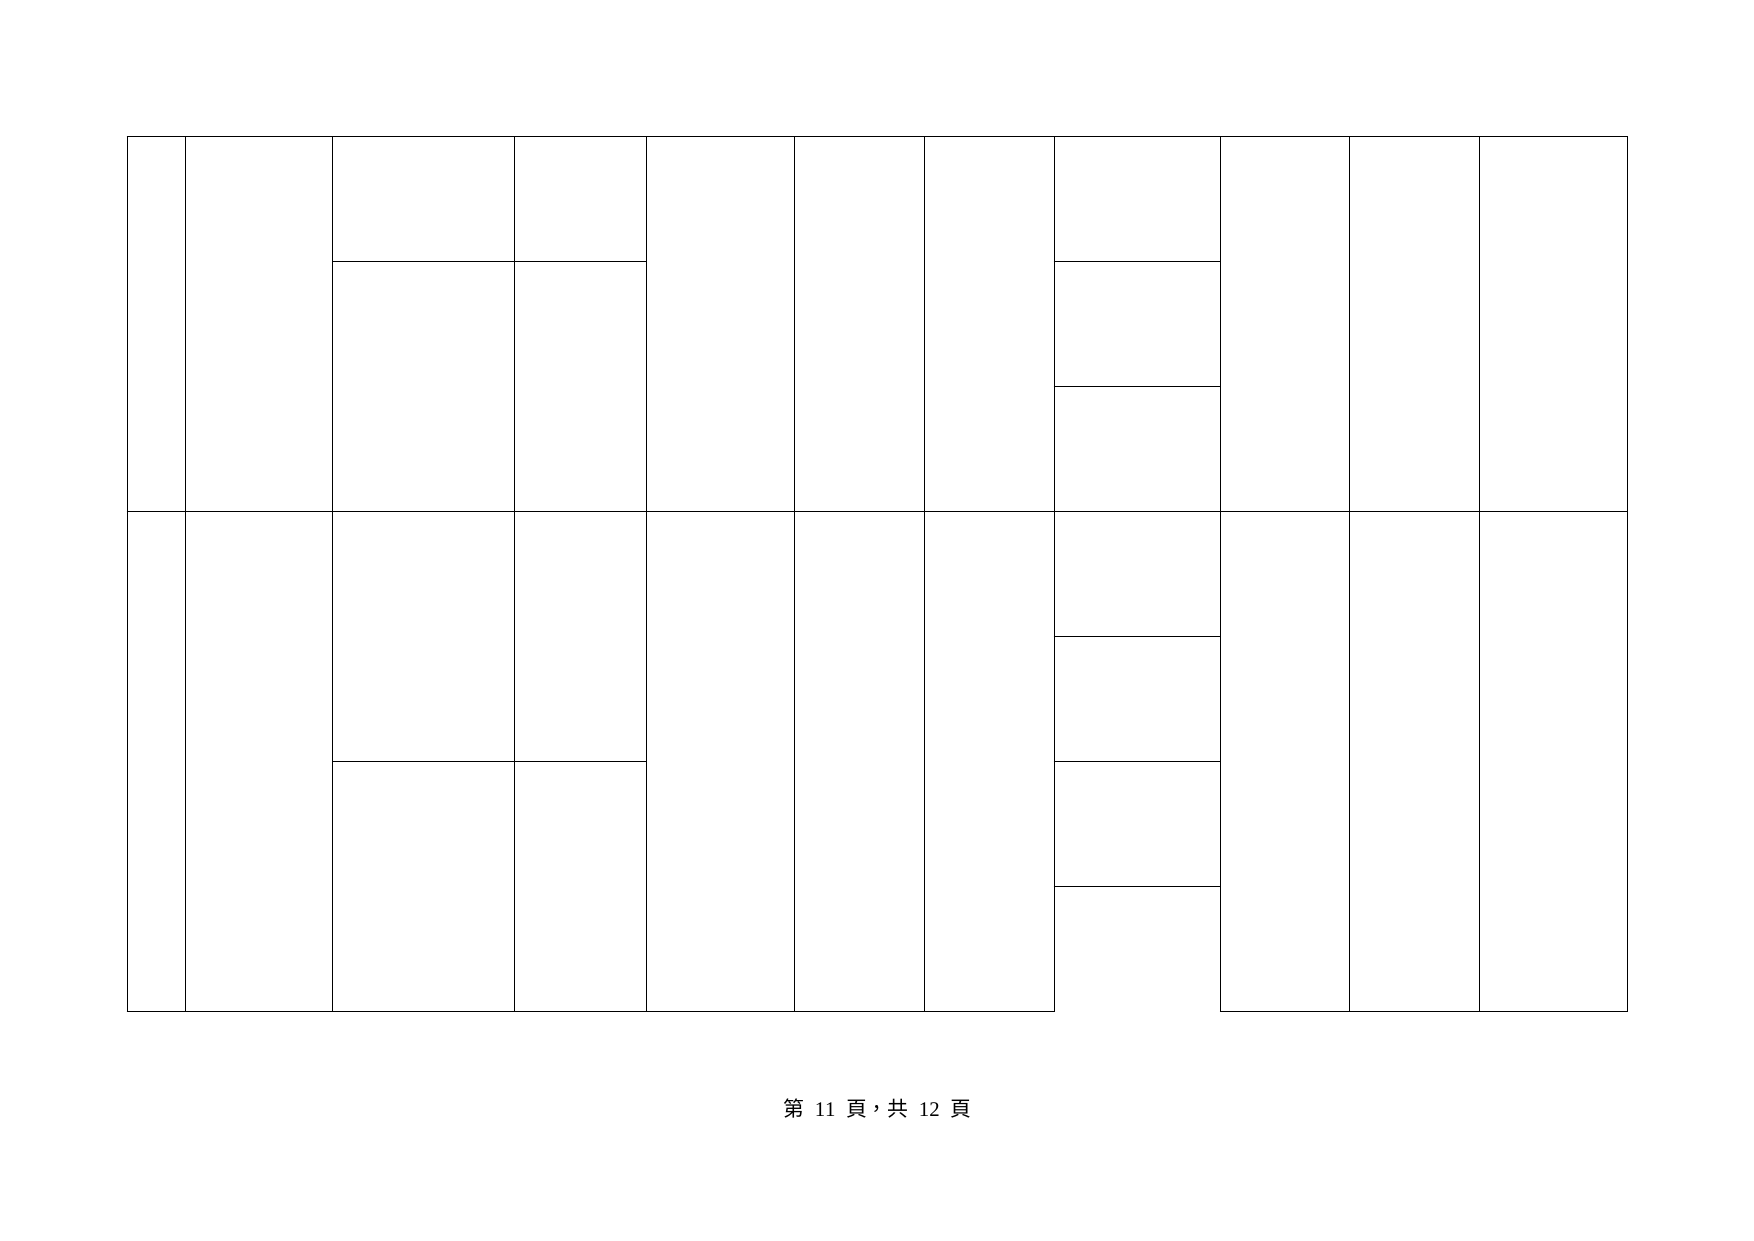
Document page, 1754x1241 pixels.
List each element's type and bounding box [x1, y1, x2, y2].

table_cell [795, 137, 924, 511]
table_cell [795, 512, 924, 1011]
table_cell [515, 512, 646, 761]
table_cell [128, 512, 185, 1011]
table_cell [1055, 887, 1220, 1011]
table_cell [1350, 137, 1479, 511]
table_cell [1055, 762, 1220, 886]
table_cell [333, 762, 514, 1011]
table_cell [515, 762, 646, 1011]
table_cell [515, 137, 646, 261]
table_cell [647, 512, 794, 1011]
table_cell [1221, 512, 1349, 1011]
table_cell [647, 137, 794, 511]
table_cell [1055, 512, 1220, 636]
table_cell [925, 512, 1054, 1011]
table_cell [925, 137, 1054, 511]
table_cell [333, 262, 514, 511]
table_cell [186, 137, 332, 511]
table_cell [515, 262, 646, 511]
table_cell [333, 137, 514, 261]
table_cell [1480, 137, 1627, 511]
table_cell [1055, 262, 1220, 386]
table_cell [1221, 137, 1349, 511]
table_cell [1055, 637, 1220, 761]
table_cell [128, 137, 185, 511]
table_cell [186, 512, 332, 1011]
table_cell [1350, 512, 1479, 1011]
table_cell [1055, 137, 1220, 261]
table_cell [1480, 512, 1627, 1011]
table_cell [1055, 387, 1220, 511]
table_cell [333, 512, 514, 761]
